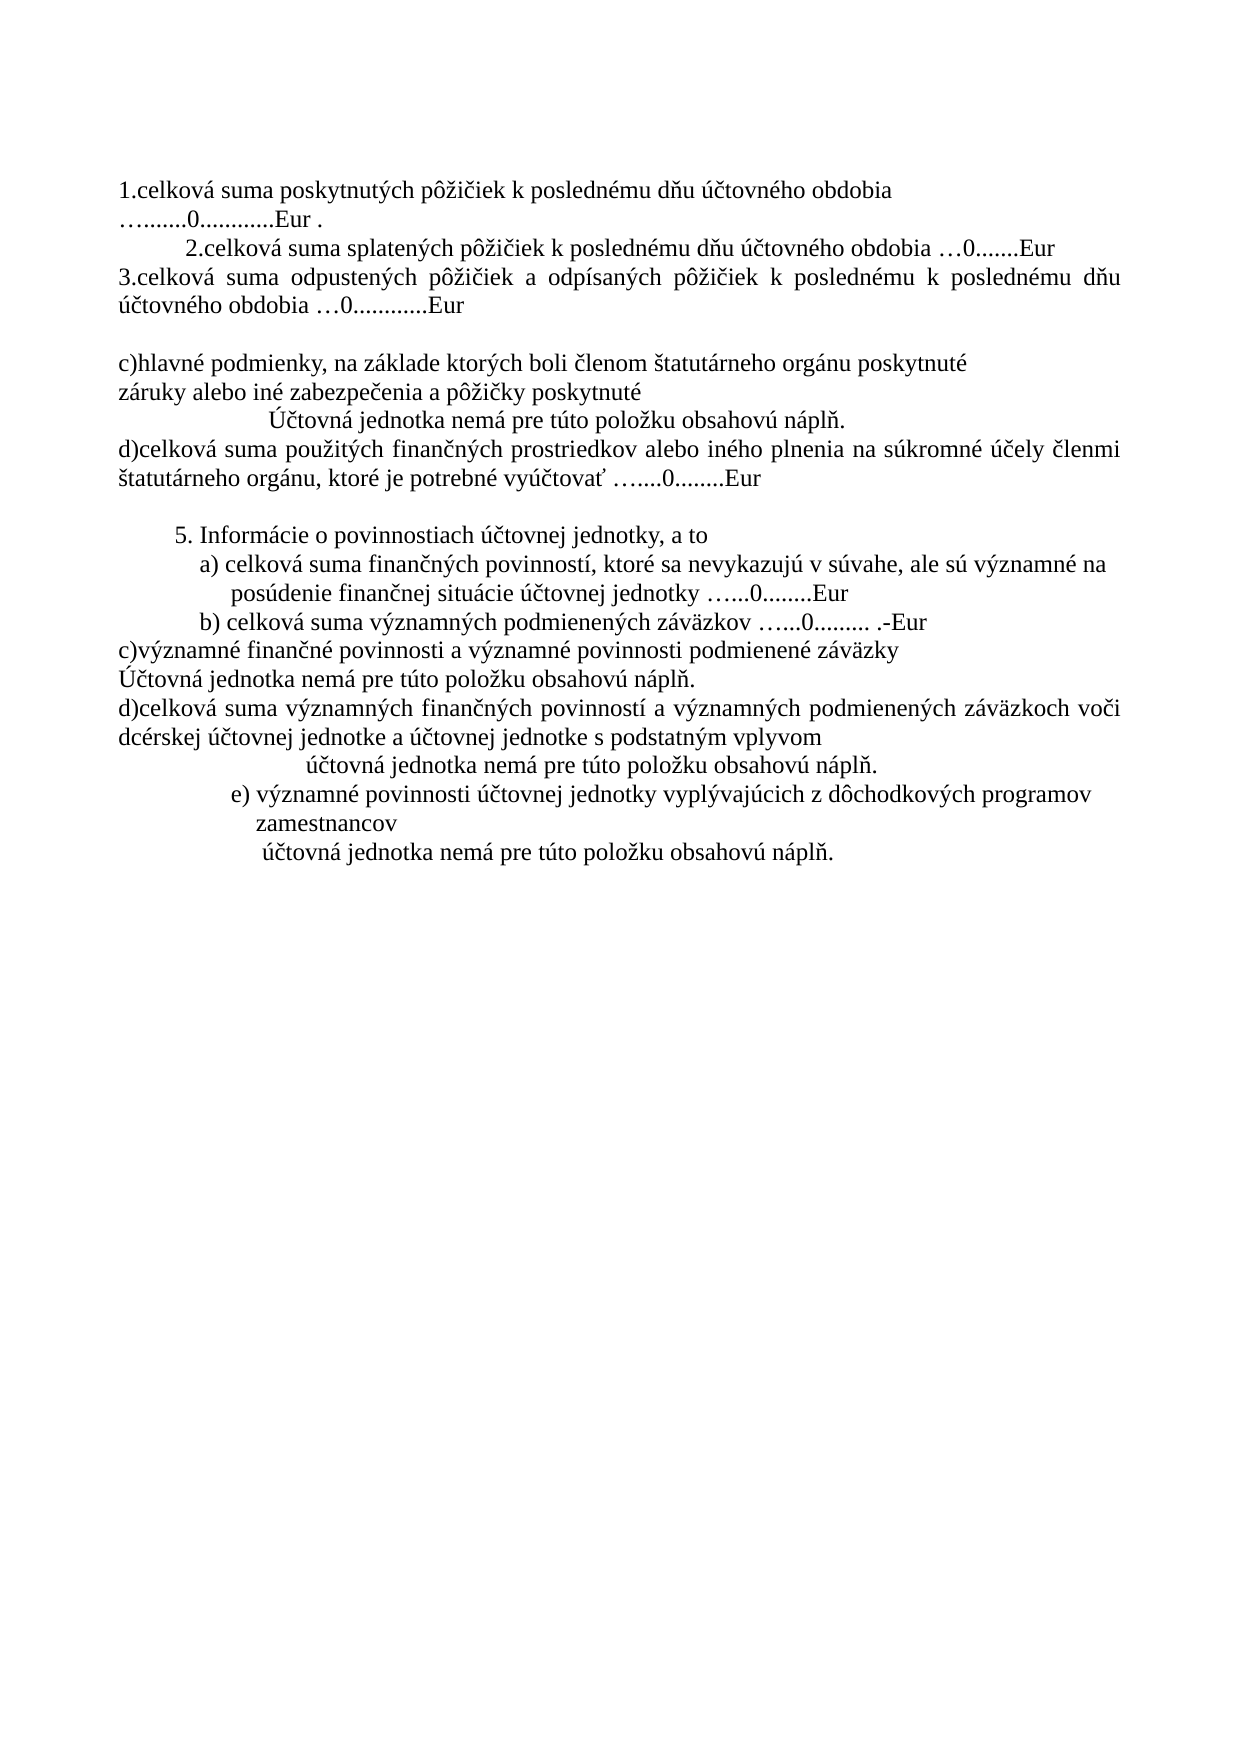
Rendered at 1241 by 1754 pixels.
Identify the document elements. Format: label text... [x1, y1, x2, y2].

list celková suma významných finančných povinností a významných podmienených záväzkoch voči dcérskej účtovnej jednotke a účtovnej jednotke s podstatným vplyvom [118, 693, 1122, 751]
text účtovná jednotka nemá pre túto položku obsahovú náplň. [118, 751, 1122, 779]
list celková suma použitých finančných prostriedkov alebo iného plnenia na súkromné účely členmi štatutárneho orgánu, ktoré je potrebné vyúčtovať …....0........Eur [118, 434, 1122, 492]
text b) celková suma významných podmienených záväzkov …...0......... .-Eur [118, 607, 1122, 636]
text Účtovná jednotka nemá pre túto položku obsahovú náplň. [118, 664, 1122, 693]
list celková suma poskytnutých pôžičiek k poslednému dňu účtovného obdobia [118, 176, 1122, 204]
text e) významné povinnosti účtovnej jednotky vyplývajúcich z dôchodkových programov [118, 779, 1122, 808]
text záruky alebo iné zabezpečenia a pôžičky poskytnuté [118, 377, 1122, 406]
text ….......0............Eur . [118, 204, 1122, 233]
list celková suma splatených pôžičiek k poslednému dňu účtovného obdobia …0.......Eur [118, 233, 1122, 262]
list hlavné podmienky, na základe ktorých boli členom štatutárneho orgánu poskytnuté [118, 348, 1122, 377]
text a) celková suma finančných povinností, ktoré sa nevykazujú v súvahe, ale sú významné na [118, 549, 1122, 578]
list celková suma odpustených pôžičiek a odpísaných pôžičiek k poslednému k poslednému dňu účtovného obdobia …0............Eur [118, 262, 1122, 319]
text účtovná jednotka nemá pre túto položku obsahovú náplň. [118, 837, 1122, 866]
list významné finančné povinnosti a významné povinnosti podmienené záväzky [118, 636, 1122, 664]
text zamestnancov [118, 808, 1122, 837]
text posúdenie finančnej situácie účtovnej jednotky …...0........Eur [118, 578, 1122, 607]
text 5. Informácie o povinnostiach účtovnej jednotky, a to [118, 521, 1122, 549]
text Účtovná jednotka nemá pre túto položku obsahovú náplň. [118, 406, 1122, 434]
